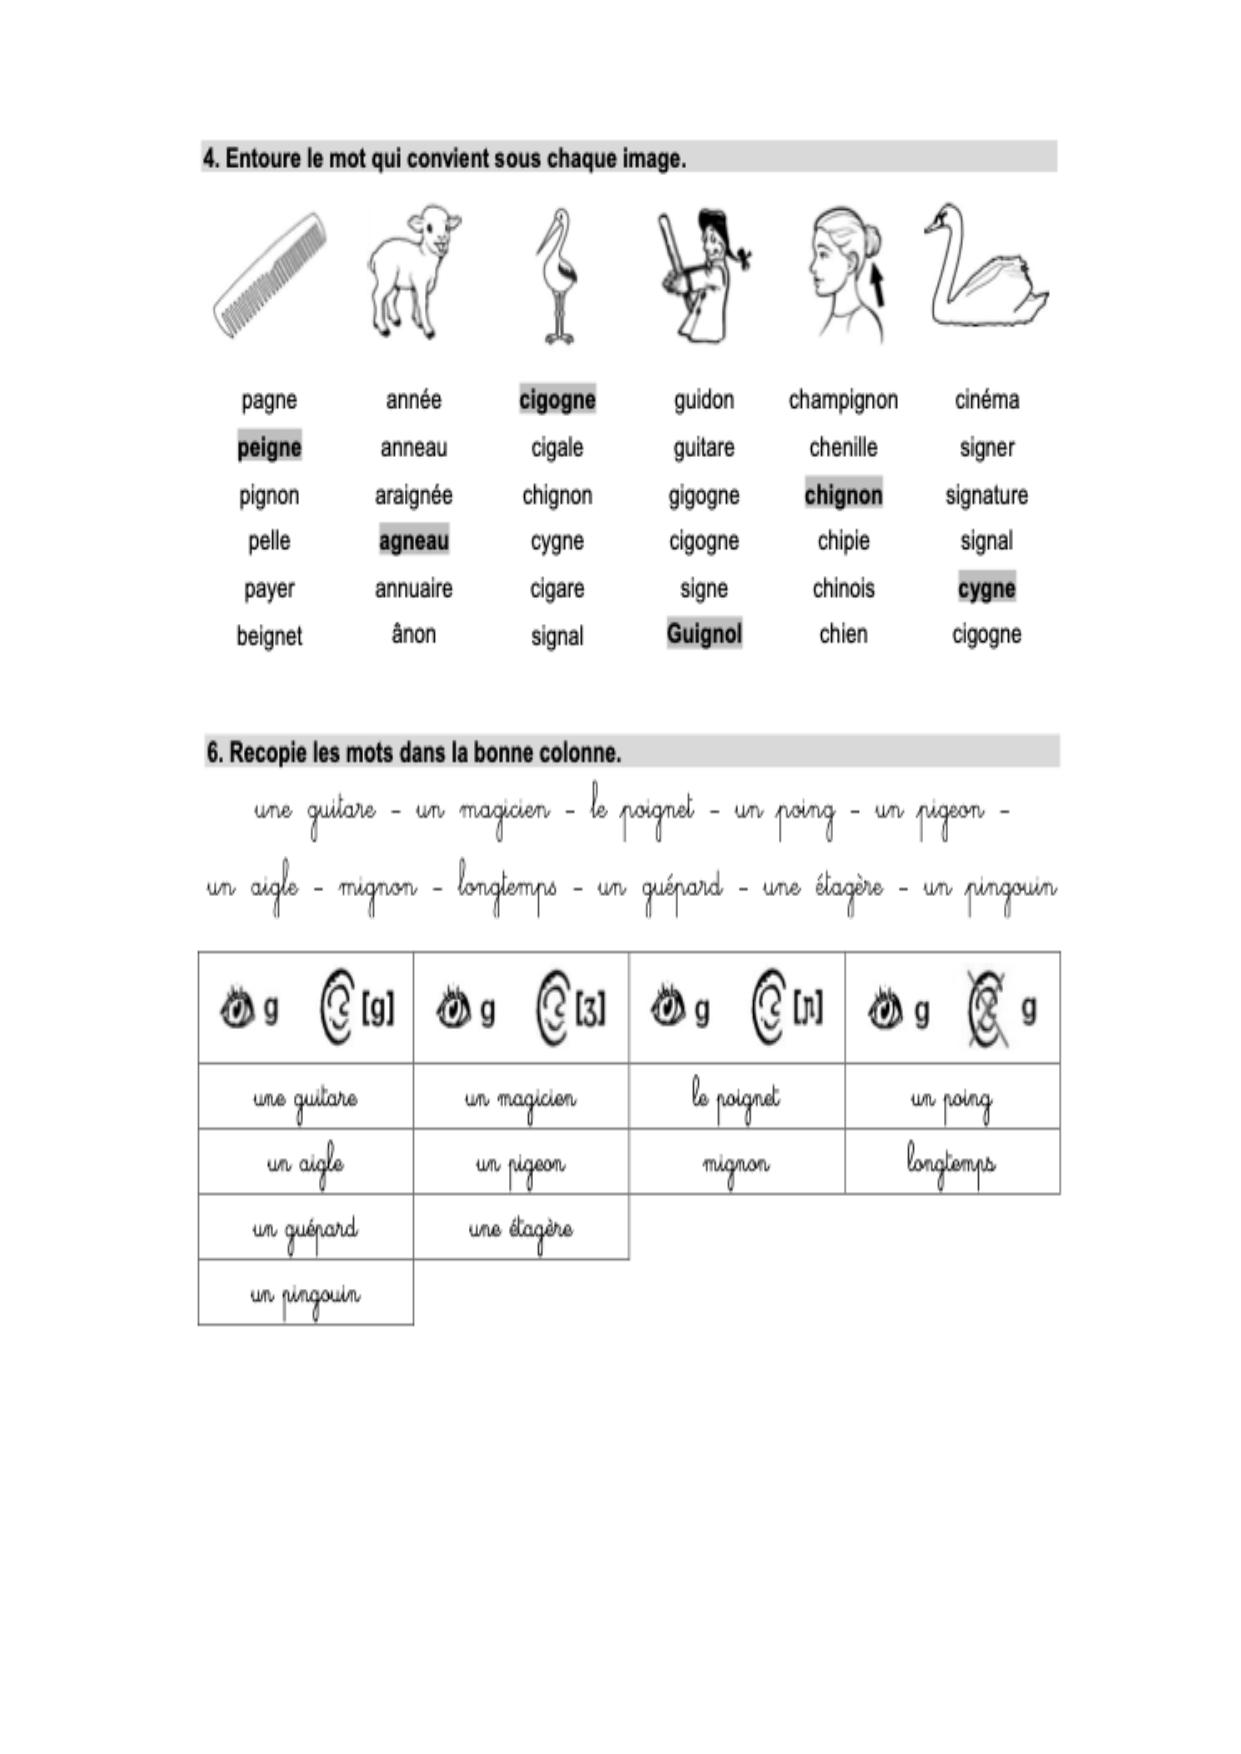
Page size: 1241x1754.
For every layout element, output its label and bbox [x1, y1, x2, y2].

picture [138, 729, 1103, 1346]
picture [137, 118, 1103, 673]
